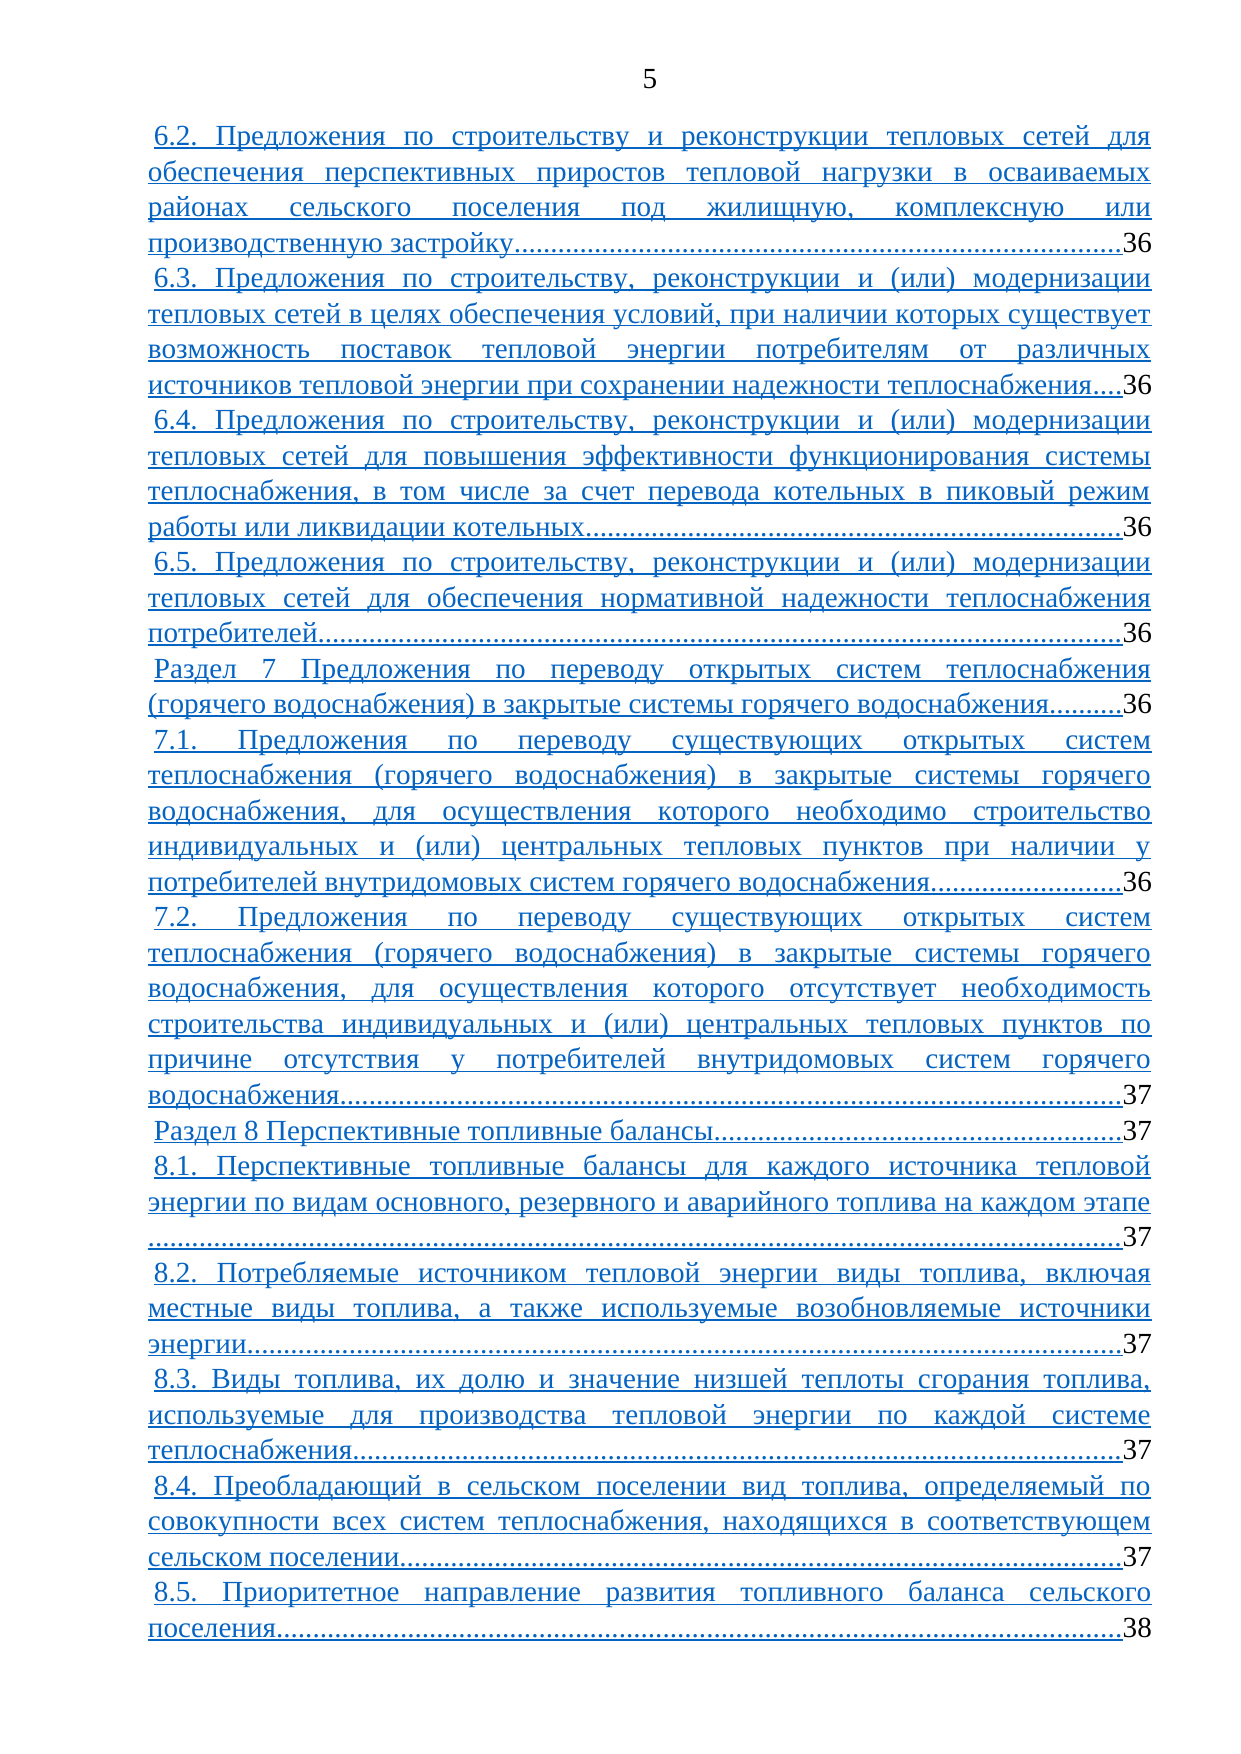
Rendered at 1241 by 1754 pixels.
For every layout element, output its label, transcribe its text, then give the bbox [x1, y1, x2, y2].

text Раздел 7 Предложения по переводу открытых систем теплоснабжения (горячего водоснабжения) в закрытые системы горячего водоснабжения 36 [148, 651, 1152, 720]
text 7.1. Предложения по переводу существующих открытых систем теплоснабжения (горячего водоснабжения) в закрытые системы горячего водоснабжения, для осуществления которого необходимо строительство индивидуальных и (или) центральных тепловых пунктов при наличии у потребителей внутридомовых систем горячего водоснабжения 36 [148, 824, 1152, 898]
text 6.4. Предложения по строительству, реконструкции и (или) модернизации тепловых сетей для повышения эффективности функционирования системы теплоснабжения, в том числе за счет перевода котельных в пиковый режим работы или ликвидации котельных 36 [148, 402, 1152, 542]
text возможность поставок тепловой энергии потребителям от различных источников тепловой энергии при сохранении надежности теплоснабжения 36 [148, 326, 1152, 400]
text 6.2. Предложения по строительству и реконструкции тепловых сетей для обеспечения перспективных приростов тепловой нагрузки в осваиваемых районах сельского поселения под жилищную, комплексную или производственную застройку 36 [148, 118, 1152, 218]
text 6.2. Предложения по строительству и реконструкции тепловых сетей для обеспечения перспективных приростов тепловой нагрузки в осваиваемых районах сельского поселения под жилищную, комплексную или производственную застройку 36 [148, 220, 1152, 258]
text 6.3. Предложения по строительству, реконструкции и (или) модернизации тепловых сетей в целях обеспечения условий, при наличии которых существует [148, 260, 1152, 325]
text 6.5. Предложения по строительству, реконструкции и (или) модернизации тепловых сетей для обеспечения нормативной надежности теплоснабжения потребителей 36 [148, 544, 1152, 649]
text 7.1. Предложения по переводу существующих открытых систем теплоснабжения (горячего водоснабжения) в закрытые системы горячего водоснабжения, для осуществления которого необходимо строительство индивидуальных и (или) центральных тепловых пунктов при наличии у потребителей внутридомовых систем горячего водоснабжения 36 [148, 722, 1152, 822]
text 8.2. Потребляемые источником тепловой энергии виды топлива, включая местные виды топлива, а также используемые возобновляемые источники энергии 37 [148, 1321, 1152, 1359]
text 8.1. Перспективные топливные балансы для каждого источника тепловой энергии по видам основного, резервного и аварийного топлива на каждом этапе 37 [148, 1148, 1152, 1253]
text 7.2. Предложения по переводу существующих открытых систем теплоснабжения (горячего водоснабжения) в закрытые системы горячего водоснабжения, для осуществления которого отсутствует необходимость строительства индивидуальных и (или) центральных тепловых пунктов по причине отсутствия у потребителей внутридомовых систем горячего водоснабжения 37 [148, 1001, 1152, 1035]
text Раздел 8 Перспективные топливные балансы 37 [148, 1113, 1152, 1146]
text 8.4. Преобладающий в сельском поселении вид топлива, определяемый по совокупности всех систем теплоснабжения, находящихся в соответствующем сельском поселении 37 [148, 1468, 1152, 1533]
text 7.2. Предложения по переводу существующих открытых систем теплоснабжения (горячего водоснабжения) в закрытые системы горячего водоснабжения, для осуществления которого отсутствует необходимость строительства индивидуальных и (или) центральных тепловых пунктов по причине отсутствия у потребителей внутридомовых систем горячего водоснабжения 37 [148, 899, 1152, 1000]
text 8.4. Преобладающий в сельском поселении вид топлива, определяемый по совокупности всех систем теплоснабжения, находящихся в соответствующем сельском поселении 37 [148, 1534, 1152, 1572]
text 8.3. Виды топлива, их долю и значение низшей теплоты сгорания топлива, используемые для производства тепловой энергии по каждой системе теплоснабжения 37 [148, 1361, 1152, 1466]
text 7.2. Предложения по переводу существующих открытых систем теплоснабжения (горячего водоснабжения) в закрытые системы горячего водоснабжения, для осуществления которого отсутствует необходимость строительства индивидуальных и (или) центральных тепловых пунктов по причине отсутствия у потребителей внутридомовых систем горячего водоснабжения 37 [148, 1037, 1152, 1111]
text 8.5. Приоритетное направление развития топливного баланса сельского поселения 38 [148, 1574, 1152, 1643]
text 8.2. Потребляемые источником тепловой энергии виды топлива, включая местные виды топлива, а также используемые возобновляемые источники энергии 37 [148, 1255, 1152, 1319]
